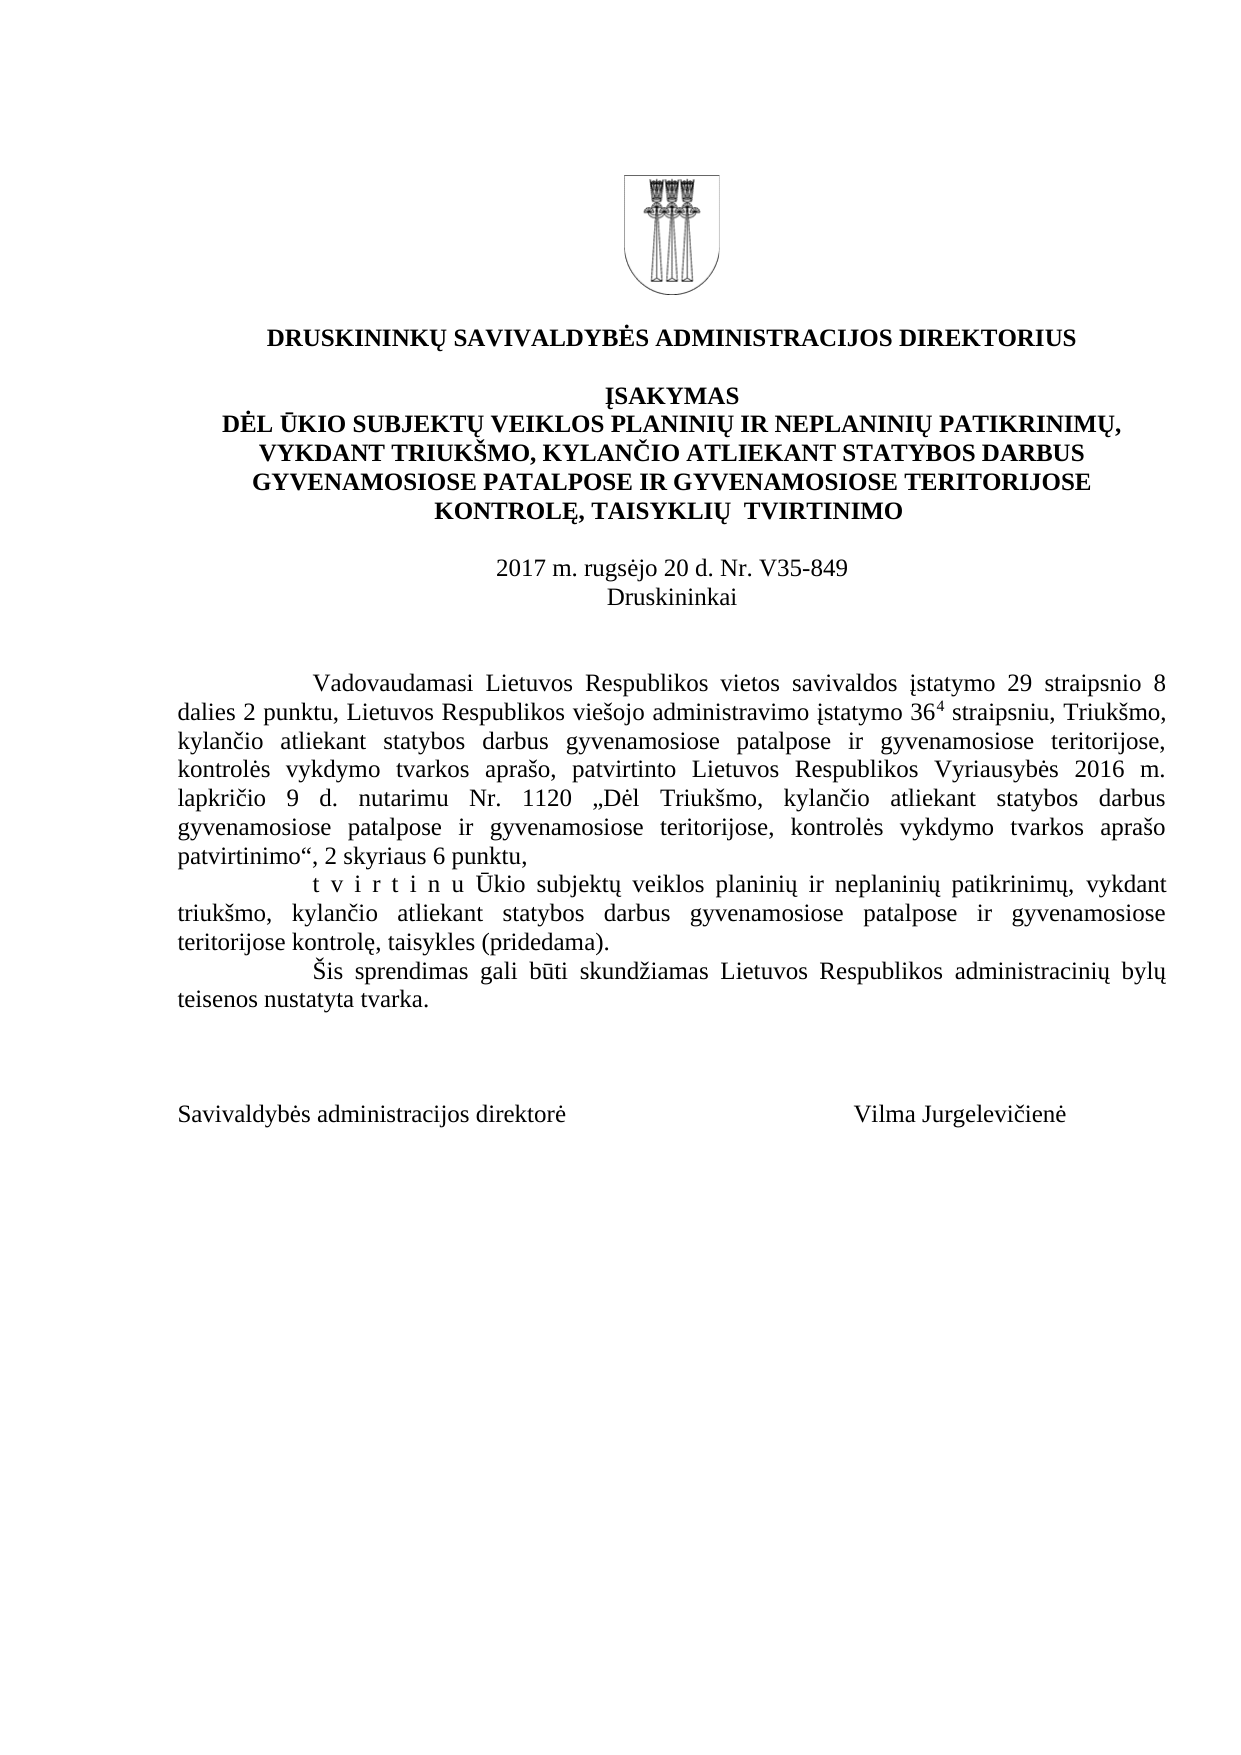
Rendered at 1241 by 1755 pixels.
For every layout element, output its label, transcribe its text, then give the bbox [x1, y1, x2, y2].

text Druskininkai [177, 582, 1167, 611]
text Vadovaudamasi Lietuvos Respublikos vietos savivaldos įstatymo 29 straipsnio 8 dalies 2 punktu, Lietuvos Respublikos viešojo administravimo įstatymo 364 straipsniu, Triukšmo, kylančio atliekant statybos darbus gyvenamosiose patalpose ir gyvenamosiose teritorijose, kontrolės vykdymo tvarkos aprašo, patvirtinto Lietuvos Respublikos Vyriausybės 2016 m. lapkričio 9 d. nutarimu Nr. 1120 „Dėl Triukšmo, kylančio atliekant statybos darbus gyvenamosiose patalpose ir gyvenamosiose teritorijose, kontrolės vykdymo tvarkos aprašo patvirtinimo“, 2 skyriaus 6 punktu, [177, 668, 1167, 869]
text DĖL ŪKIO SUBJEKTŲ VEIKLOS PLANINIŲ IR NEPLANINIŲ PATIKRINIMŲ, VYKDANT TRIUKŠMO, KYLANČIO ATLIEKANT STATYBOS DARBUS GYVENAMOSIOSE PATALPOSE IR GYVENAMOSIOSE TERITORIJOSE KONTROLĘ, TAISYKLIŲ TVIRTINIMO [177, 409, 1167, 524]
text 2017 m. rugsėjo 20 d. Nr. V35-849 [177, 553, 1167, 582]
text Šis sprendimas gali būti skundžiamas Lietuvos Respublikos administracinių bylų teisenos nustatyta tvarka. [177, 956, 1167, 1013]
text DRUSKININKŲ SAVIVALDYBĖS ADMINISTRACIJOS DIREKTORIUS [177, 323, 1167, 352]
text t v i r t i n u Ūkio subjektų veiklos planinių ir neplaninių patikrinimų, vykdant triukšmo, kylančio atliekant statybos darbus gyvenamosiose patalpose ir gyvenamosiose teritorijose kontrolę, taisykles (pridedama). [177, 869, 1167, 956]
text ĮSAKYMAS [177, 381, 1167, 409]
text Savivaldybės administracijos direktorė Vilma Jurgelevičienė [177, 1099, 1167, 1128]
